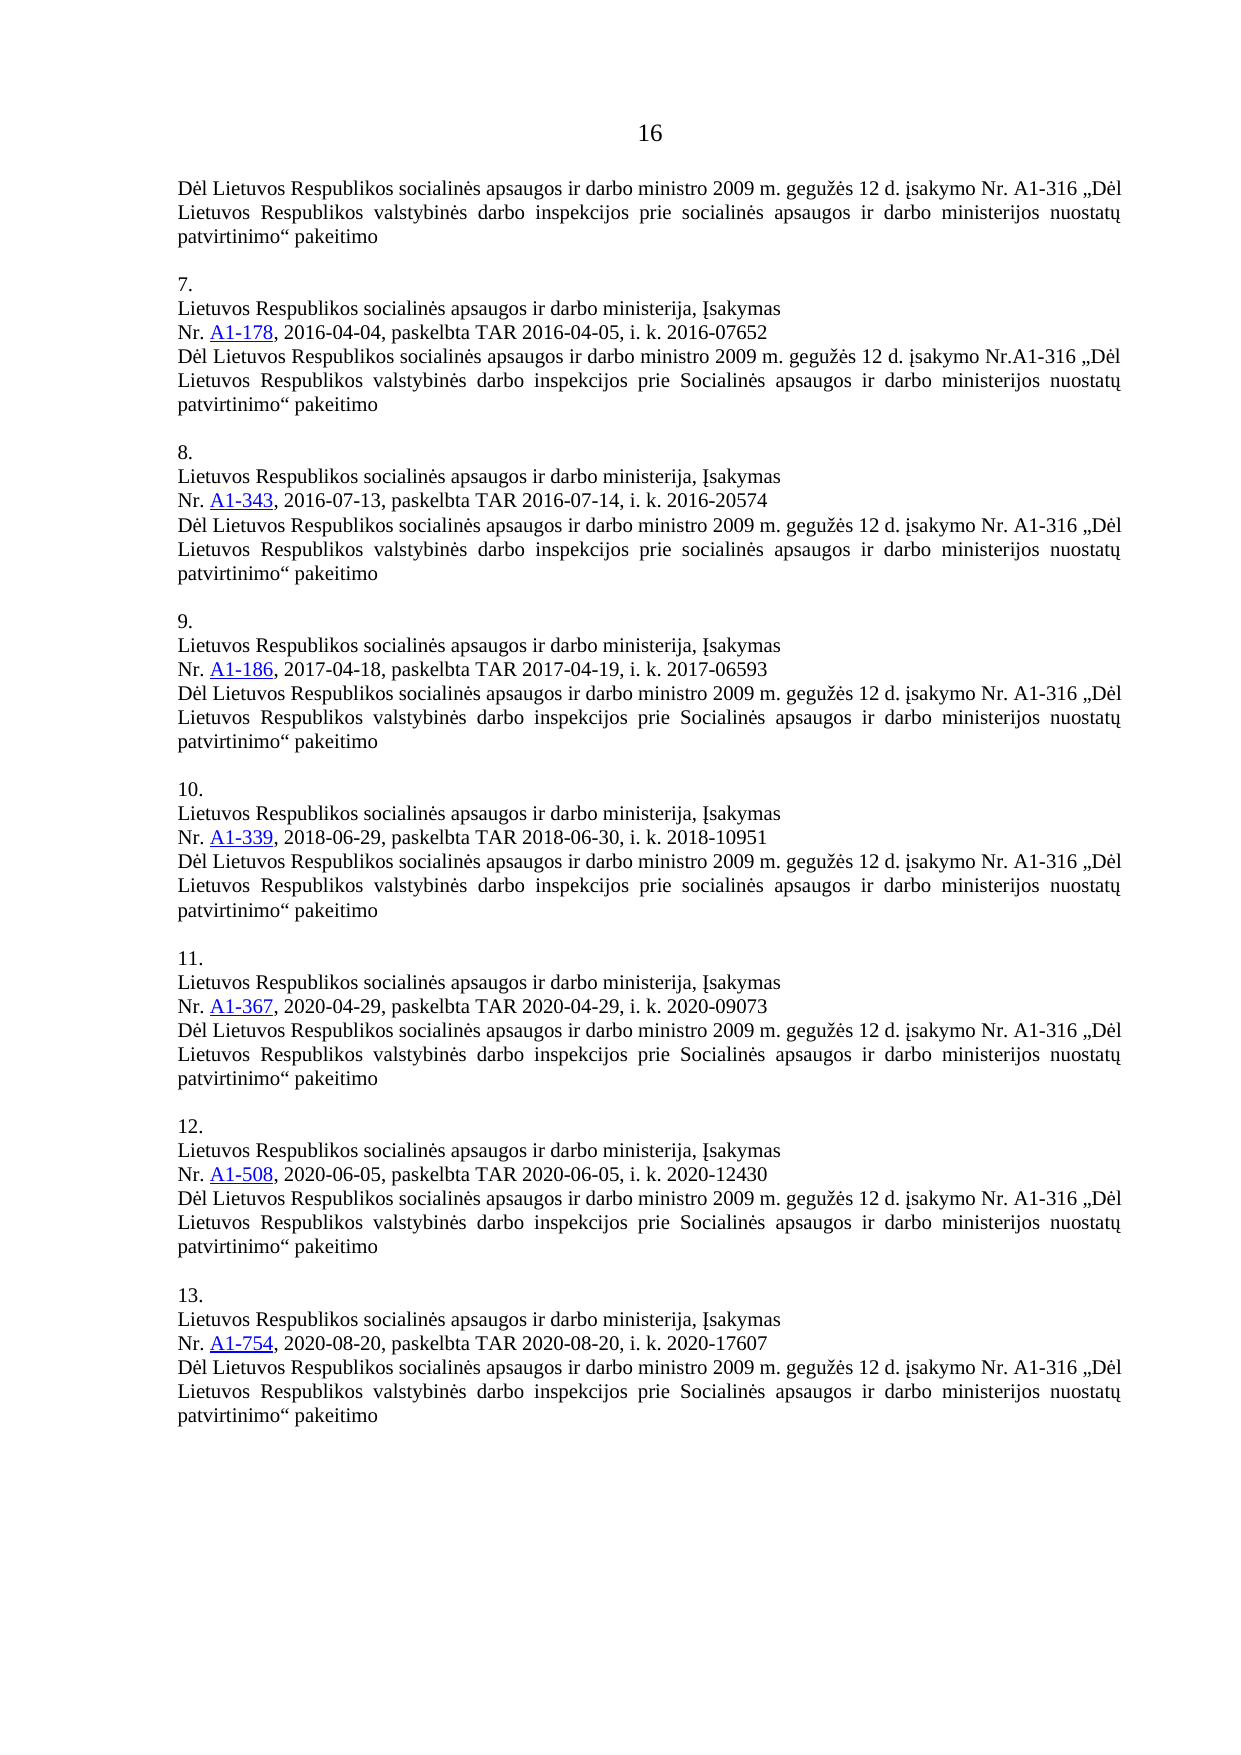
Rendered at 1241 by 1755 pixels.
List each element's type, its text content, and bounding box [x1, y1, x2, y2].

text Dėl Lietuvos Respublikos socialinės apsaugos ir darbo ministro 2009 m. gegužės 12 d. įsakymo Nr. A1-316 „Dėl Lietuvos Respublikos valstybinės darbo inspekcijos prie Socialinės apsaugos ir darbo ministerijos nuostatų patvirtinimo“ pakeitimo [177, 1186, 1122, 1258]
text 12. [177, 1114, 1122, 1138]
text Dėl Lietuvos Respublikos socialinės apsaugos ir darbo ministro 2009 m. gegužės 12 d. įsakymo Nr. A1-316 „Dėl Lietuvos Respublikos valstybinės darbo inspekcijos prie Socialinės apsaugos ir darbo ministerijos nuostatų patvirtinimo“ pakeitimo [177, 1355, 1122, 1427]
text Dėl Lietuvos Respublikos socialinės apsaugos ir darbo ministro 2009 m. gegužės 12 d. įsakymo Nr. A1-316 „Dėl Lietuvos Respublikos valstybinės darbo inspekcijos prie socialinės apsaugos ir darbo ministerijos nuostatų patvirtinimo“ pakeitimo [177, 849, 1122, 922]
text 13. [177, 1282, 1122, 1307]
text Lietuvos Respublikos socialinės apsaugos ir darbo ministerija, Įsakymas [177, 1138, 1122, 1162]
text Nr. A1-178, 2016-04-04, paskelbta TAR 2016-04-05, i. k. 2016-07652 [177, 320, 1122, 344]
text Nr. A1-508, 2020-06-05, paskelbta TAR 2020-06-05, i. k. 2020-12430 [177, 1162, 1122, 1186]
text Lietuvos Respublikos socialinės apsaugos ir darbo ministerija, Įsakymas [177, 970, 1122, 994]
text Nr. A1-754, 2020-08-20, paskelbta TAR 2020-08-20, i. k. 2020-17607 [177, 1331, 1122, 1355]
text Dėl Lietuvos Respublikos socialinės apsaugos ir darbo ministro 2009 m. gegužės 12 d. įsakymo Nr.A1-316 „Dėl Lietuvos Respublikos valstybinės darbo inspekcijos prie Socialinės apsaugos ir darbo ministerijos nuostatų patvirtinimo“ pakeitimo [177, 344, 1122, 416]
text 7. [177, 272, 1122, 296]
text Nr. A1-339, 2018-06-29, paskelbta TAR 2018-06-30, i. k. 2018-10951 [177, 825, 1122, 849]
text Lietuvos Respublikos socialinės apsaugos ir darbo ministerija, Įsakymas [177, 633, 1122, 657]
text Dėl Lietuvos Respublikos socialinės apsaugos ir darbo ministro 2009 m. gegužės 12 d. įsakymo Nr. A1-316 „Dėl Lietuvos Respublikos valstybinės darbo inspekcijos prie Socialinės apsaugos ir darbo ministerijos nuostatų patvirtinimo“ pakeitimo [177, 1018, 1122, 1090]
text Nr. A1-186, 2017-04-18, paskelbta TAR 2017-04-19, i. k. 2017-06593 [177, 657, 1122, 681]
text Nr. A1-367, 2020-04-29, paskelbta TAR 2020-04-29, i. k. 2020-09073 [177, 994, 1122, 1018]
text Lietuvos Respublikos socialinės apsaugos ir darbo ministerija, Įsakymas [177, 801, 1122, 825]
text 10. [177, 777, 1122, 801]
text 11. [177, 946, 1122, 970]
text Lietuvos Respublikos socialinės apsaugos ir darbo ministerija, Įsakymas [177, 1307, 1122, 1331]
text Nr. A1-343, 2016-07-13, paskelbta TAR 2016-07-14, i. k. 2016-20574 [177, 488, 1122, 512]
text 9. [177, 609, 1122, 633]
text 8. [177, 440, 1122, 464]
text Dėl Lietuvos Respublikos socialinės apsaugos ir darbo ministro 2009 m. gegužės 12 d. įsakymo Nr. A1-316 „Dėl Lietuvos Respublikos valstybinės darbo inspekcijos prie socialinės apsaugos ir darbo ministerijos nuostatų patvirtinimo“ pakeitimo [177, 512, 1122, 585]
text Lietuvos Respublikos socialinės apsaugos ir darbo ministerija, Įsakymas [177, 464, 1122, 488]
text Lietuvos Respublikos socialinės apsaugos ir darbo ministerija, Įsakymas [177, 296, 1122, 320]
text Dėl Lietuvos Respublikos socialinės apsaugos ir darbo ministro 2009 m. gegužės 12 d. įsakymo Nr. A1-316 „Dėl Lietuvos Respublikos valstybinės darbo inspekcijos prie Socialinės apsaugos ir darbo ministerijos nuostatų patvirtinimo“ pakeitimo [177, 681, 1122, 753]
text Dėl Lietuvos Respublikos socialinės apsaugos ir darbo ministro 2009 m. gegužės 12 d. įsakymo Nr. A1-316 „Dėl Lietuvos Respublikos valstybinės darbo inspekcijos prie socialinės apsaugos ir darbo ministerijos nuostatų patvirtinimo“ pakeitimo [177, 176, 1122, 248]
